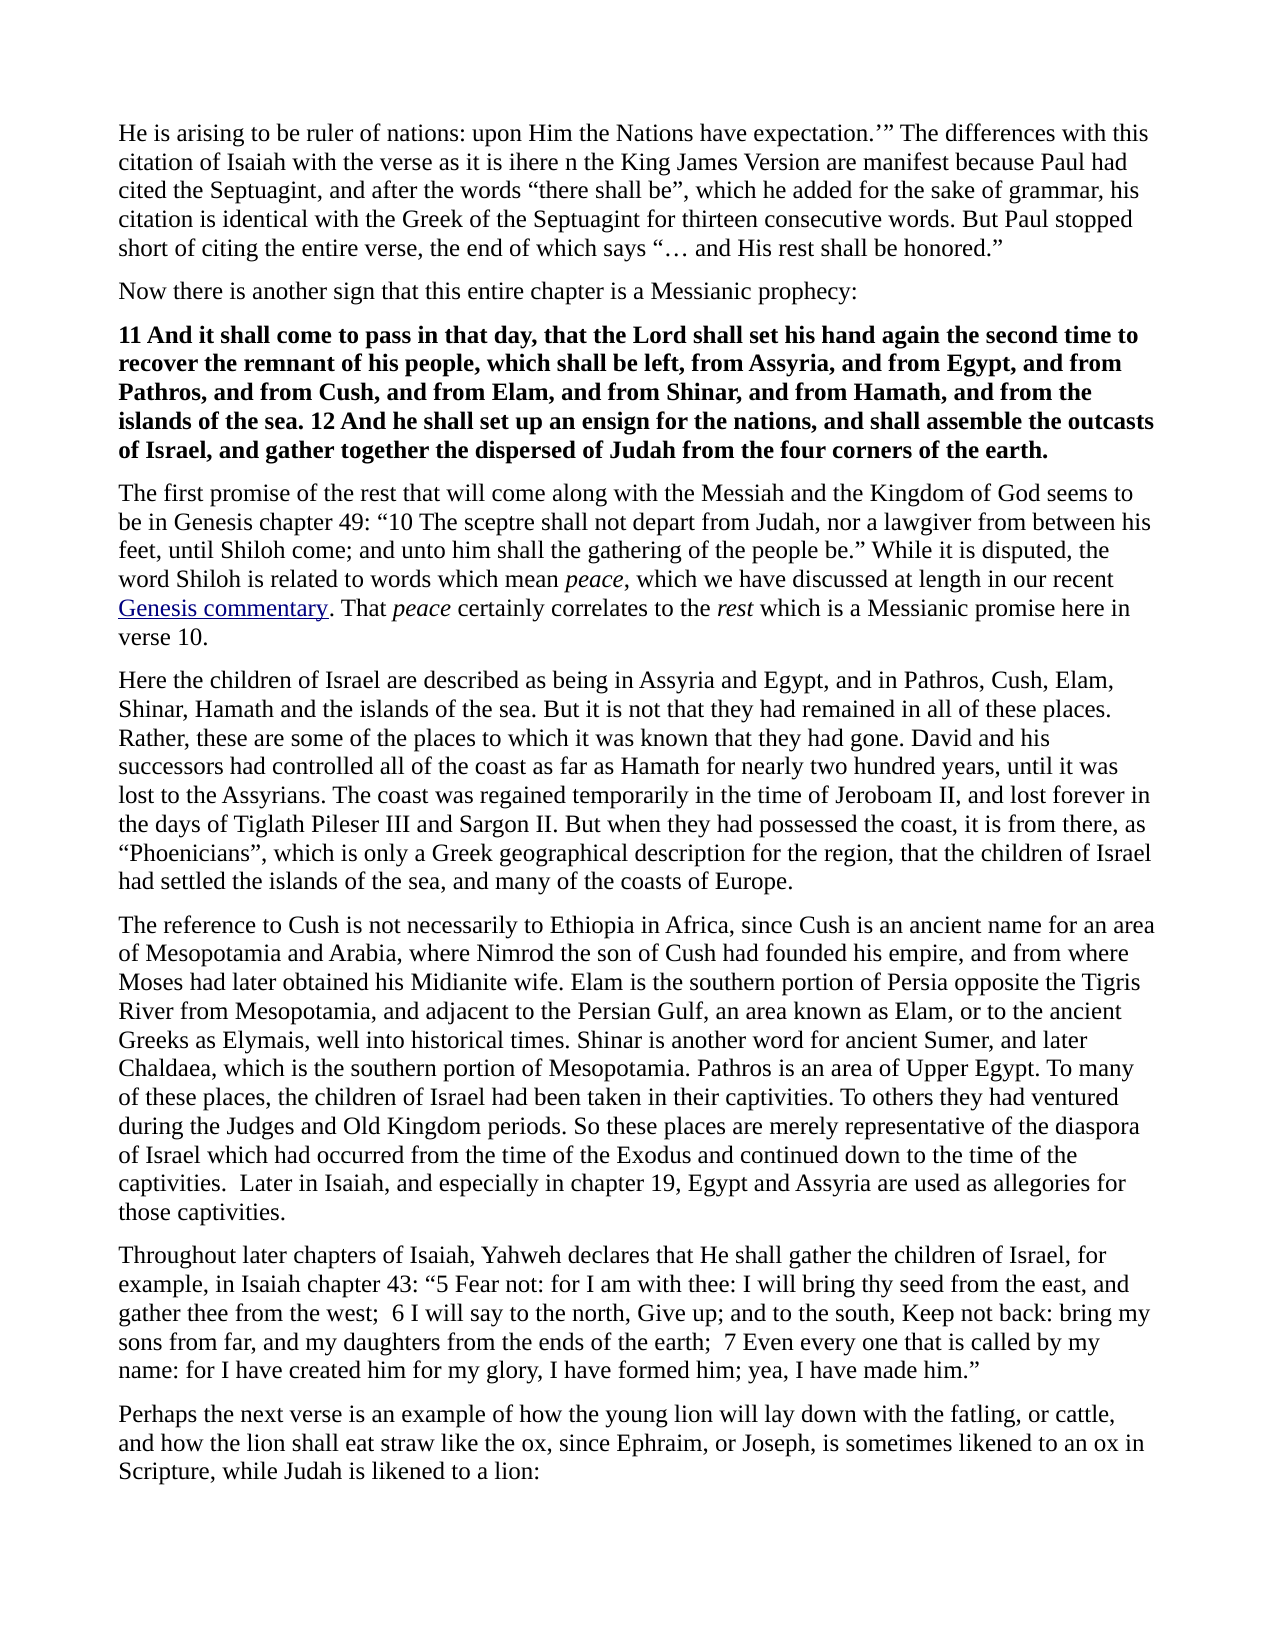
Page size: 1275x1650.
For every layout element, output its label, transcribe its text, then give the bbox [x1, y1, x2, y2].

text Perhaps the next verse is an example of how the young lion will lay down with the fatling, or cattle, and how the lion shall eat straw like the ox, since Ephraim, or Joseph, is sometimes likened to an ox in Scripture, while Judah is likened to a lion: [118, 1399, 1157, 1485]
text Throughout later chapters of Isaiah, Yahweh declares that He shall gather the children of Israel, for example, in Isaiah chapter 43: “5 Fear not: for I am with thee: I will bring thy seed from the east, and gather thee from the west; 6 I will say to the north, Give up; and to the south, Keep not back: bring my sons from far, and my daughters from the ends of the earth; 7 Even every one that is called by my name: for I have created him for my glory, I have formed him; yea, I have made him.” [118, 1241, 1157, 1384]
text 11 And it shall come to pass in that day, that the Lord shall set his hand again the second time to recover the remnant of his people, which shall be left, from Assyria, and from Egypt, and from Pathros, and from Cush, and from Elam, and from Shinar, and from Hamath, and from the islands of the sea. 12 And he shall set up an ensign for the nations, and shall assemble the outcasts of Israel, and gather together the dispersed of Judah from the four corners of the earth. [118, 320, 1157, 463]
text Now there is another sign that this entire chapter is a Messianic prophecy: [118, 276, 1157, 305]
text Here the children of Israel are described as being in Assyria and Egypt, and in Pathros, Cush, Elam, Shinar, Hamath and the islands of the sea. But it is not that they had remained in all of these places. Rather, these are some of the places to which it was known that they had gone. David and his successors had controlled all of the coast as far as Hamath for nearly two hundred years, until it was lost to the Assyrians. The coast was regained temporarily in the time of Jeroboam II, and lost forever in the days of Tiglath Pileser III and Sargon II. But when they had possessed the coast, it is from there, as “Phoenicians”, which is only a Greek geographical description for the region, that the children of Israel had settled the islands of the sea, and many of the coasts of Europe. [118, 665, 1157, 895]
text The first promise of the rest that will come along with the Messiah and the Kingdom of God seems to be in Genesis chapter 49: “10 The sceptre shall not depart from Judah, nor a lawgiver from between his feet, until Shiloh come; and unto him shall the gathering of the people be.” While it is disputed, the word Shiloh is related to words which mean peace, which we have discussed at length in our recent Genesis commentary. That peace certainly correlates to the rest which is a Messianic promise here in verse 10. [118, 478, 1157, 651]
text The reference to Cush is not necessarily to Ethiopia in Africa, since Cush is an ancient name for an area of Mesopotamia and Arabia, where Nimrod the son of Cush had founded his empire, and from where Moses had later obtained his Midianite wife. Elam is the southern portion of Persia opposite the Tigris River from Mesopotamia, and adjacent to the Persian Gulf, an area known as Elam, or to the ancient Greeks as Elymais, well into historical times. Shinar is another word for ancient Sumer, and later Chaldaea, which is the southern portion of Mesopotamia. Pathros is an area of Upper Egypt. To many of these places, the children of Israel had been taken in their captivities. To others they had ventured during the Judges and Old Kingdom periods. So these places are merely representative of the diaspora of Israel which had occurred from the time of the Exodus and continued down to the time of the captivities. Later in Isaiah, and especially in chapter 19, Egypt and Assyria are used as allegories for those captivities. [118, 910, 1157, 1226]
text He is arising to be ruler of nations: upon Him the Nations have expectation.’” The differences with this citation of Isaiah with the verse as it is ihere n the King James Version are manifest because Paul had cited the Septuagint, and after the words “there shall be”, which he added for the sake of grammar, his citation is identical with the Greek of the Septuagint for thirteen consecutive words. But Paul stopped short of citing the entire verse, the end of which says “… and His rest shall be honored.” [118, 118, 1157, 262]
